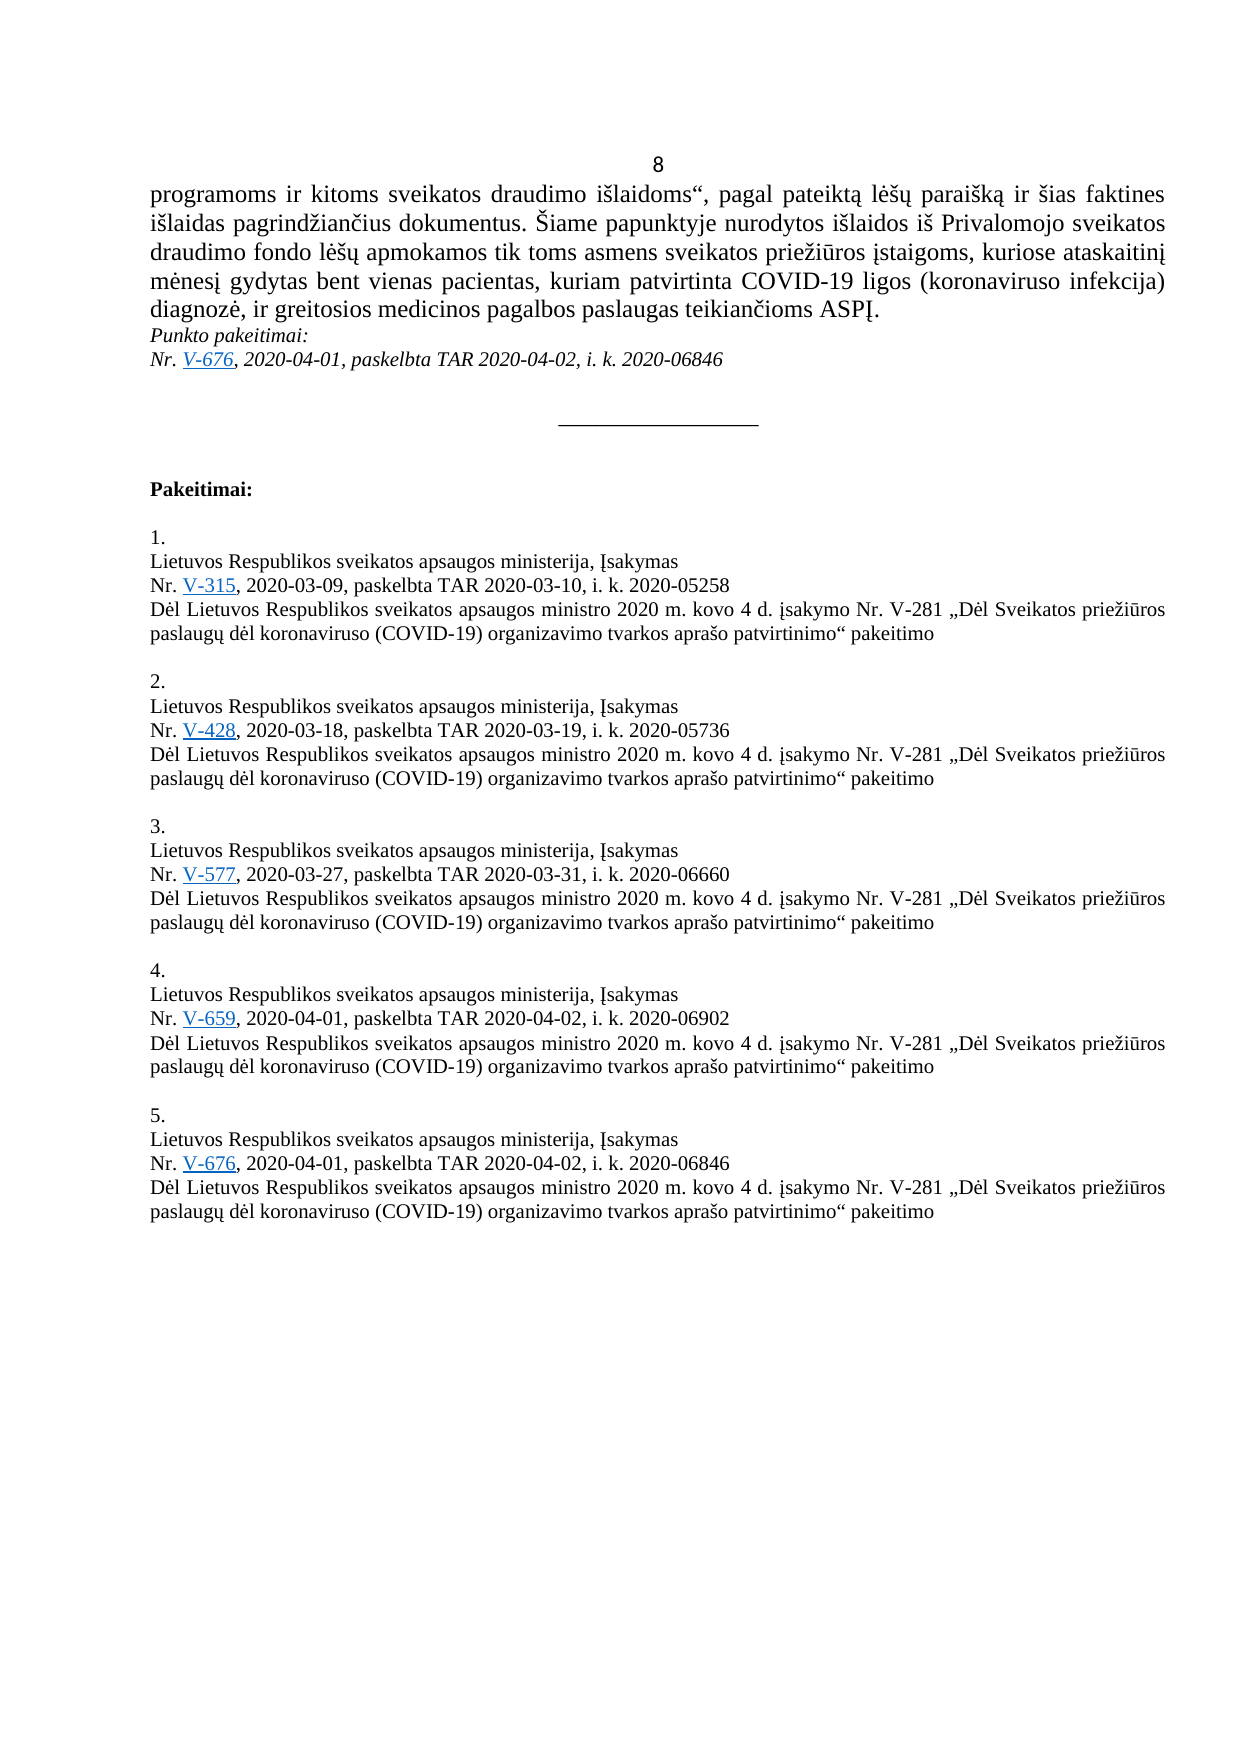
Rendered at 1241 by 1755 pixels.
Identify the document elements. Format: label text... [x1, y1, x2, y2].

text Nr. V-428, 2020-03-18, paskelbta TAR 2020-03-19, i. k. 2020-05736 [150, 718, 1166, 742]
text 1. [150, 525, 1166, 549]
text Pakeitimai: [150, 477, 1166, 501]
text Lietuvos Respublikos sveikatos apsaugos ministerija, Įsakymas [150, 549, 1166, 573]
text Dėl Lietuvos Respublikos sveikatos apsaugos ministro 2020 m. kovo 4 d. įsakymo Nr. V-281 „Dėl Sveikatos priežiūros paslaugų dėl koronaviruso (COVID-19) organizavimo tvarkos aprašo patvirtinimo“ pakeitimo [150, 742, 1166, 790]
text 4. [150, 958, 1166, 982]
text Dėl Lietuvos Respublikos sveikatos apsaugos ministro 2020 m. kovo 4 d. įsakymo Nr. V-281 „Dėl Sveikatos priežiūros paslaugų dėl koronaviruso (COVID-19) organizavimo tvarkos aprašo patvirtinimo“ pakeitimo [150, 1175, 1166, 1223]
text Lietuvos Respublikos sveikatos apsaugos ministerija, Įsakymas [150, 838, 1166, 862]
text Nr. V-315, 2020-03-09, paskelbta TAR 2020-03-10, i. k. 2020-05258 [150, 573, 1166, 597]
text Lietuvos Respublikos sveikatos apsaugos ministerija, Įsakymas [150, 982, 1166, 1006]
text Lietuvos Respublikos sveikatos apsaugos ministerija, Įsakymas [150, 1127, 1166, 1151]
text Nr. V-676, 2020-04-01, paskelbta TAR 2020-04-02, i. k. 2020-06846 [150, 347, 1166, 371]
text Nr. V-676, 2020-04-01, paskelbta TAR 2020-04-02, i. k. 2020-06846 [150, 1151, 1166, 1175]
text 5. [150, 1103, 1166, 1127]
text Punkto pakeitimai: [150, 323, 1166, 347]
text Lietuvos Respublikos sveikatos apsaugos ministerija, Įsakymas [150, 693, 1166, 718]
text Nr. V-577, 2020-03-27, paskelbta TAR 2020-03-31, i. k. 2020-06660 [150, 862, 1166, 886]
text Dėl Lietuvos Respublikos sveikatos apsaugos ministro 2020 m. kovo 4 d. įsakymo Nr. V-281 „Dėl Sveikatos priežiūros paslaugų dėl koronaviruso (COVID-19) organizavimo tvarkos aprašo patvirtinimo“ pakeitimo [150, 597, 1166, 645]
text Dėl Lietuvos Respublikos sveikatos apsaugos ministro 2020 m. kovo 4 d. įsakymo Nr. V-281 „Dėl Sveikatos priežiūros paslaugų dėl koronaviruso (COVID-19) organizavimo tvarkos aprašo patvirtinimo“ pakeitimo [150, 886, 1166, 934]
text ________________ [150, 400, 1166, 429]
text Dėl Lietuvos Respublikos sveikatos apsaugos ministro 2020 m. kovo 4 d. įsakymo Nr. V-281 „Dėl Sveikatos priežiūros paslaugų dėl koronaviruso (COVID-19) organizavimo tvarkos aprašo patvirtinimo“ pakeitimo [150, 1030, 1166, 1078]
text programoms ir kitoms sveikatos draudimo išlaidoms“, pagal pateiktą lėšų paraišką ir šias faktines išlaidas pagrindžiančius dokumentus. Šiame papunktyje nurodytos išlaidos iš Privalomojo sveikatos draudimo fondo lėšų apmokamos tik toms asmens sveikatos priežiūros įstaigoms, kuriose ataskaitinį mėnesį gydytas bent vienas pacientas, kuriam patvirtinta COVID-19 ligos (koronaviruso infekcija) diagnozė, ir greitosios medicinos pagalbos paslaugas teikiančioms ASPĮ. [150, 179, 1166, 323]
text Nr. V-659, 2020-04-01, paskelbta TAR 2020-04-02, i. k. 2020-06902 [150, 1006, 1166, 1030]
text 3. [150, 814, 1166, 838]
text 2. [150, 669, 1166, 693]
